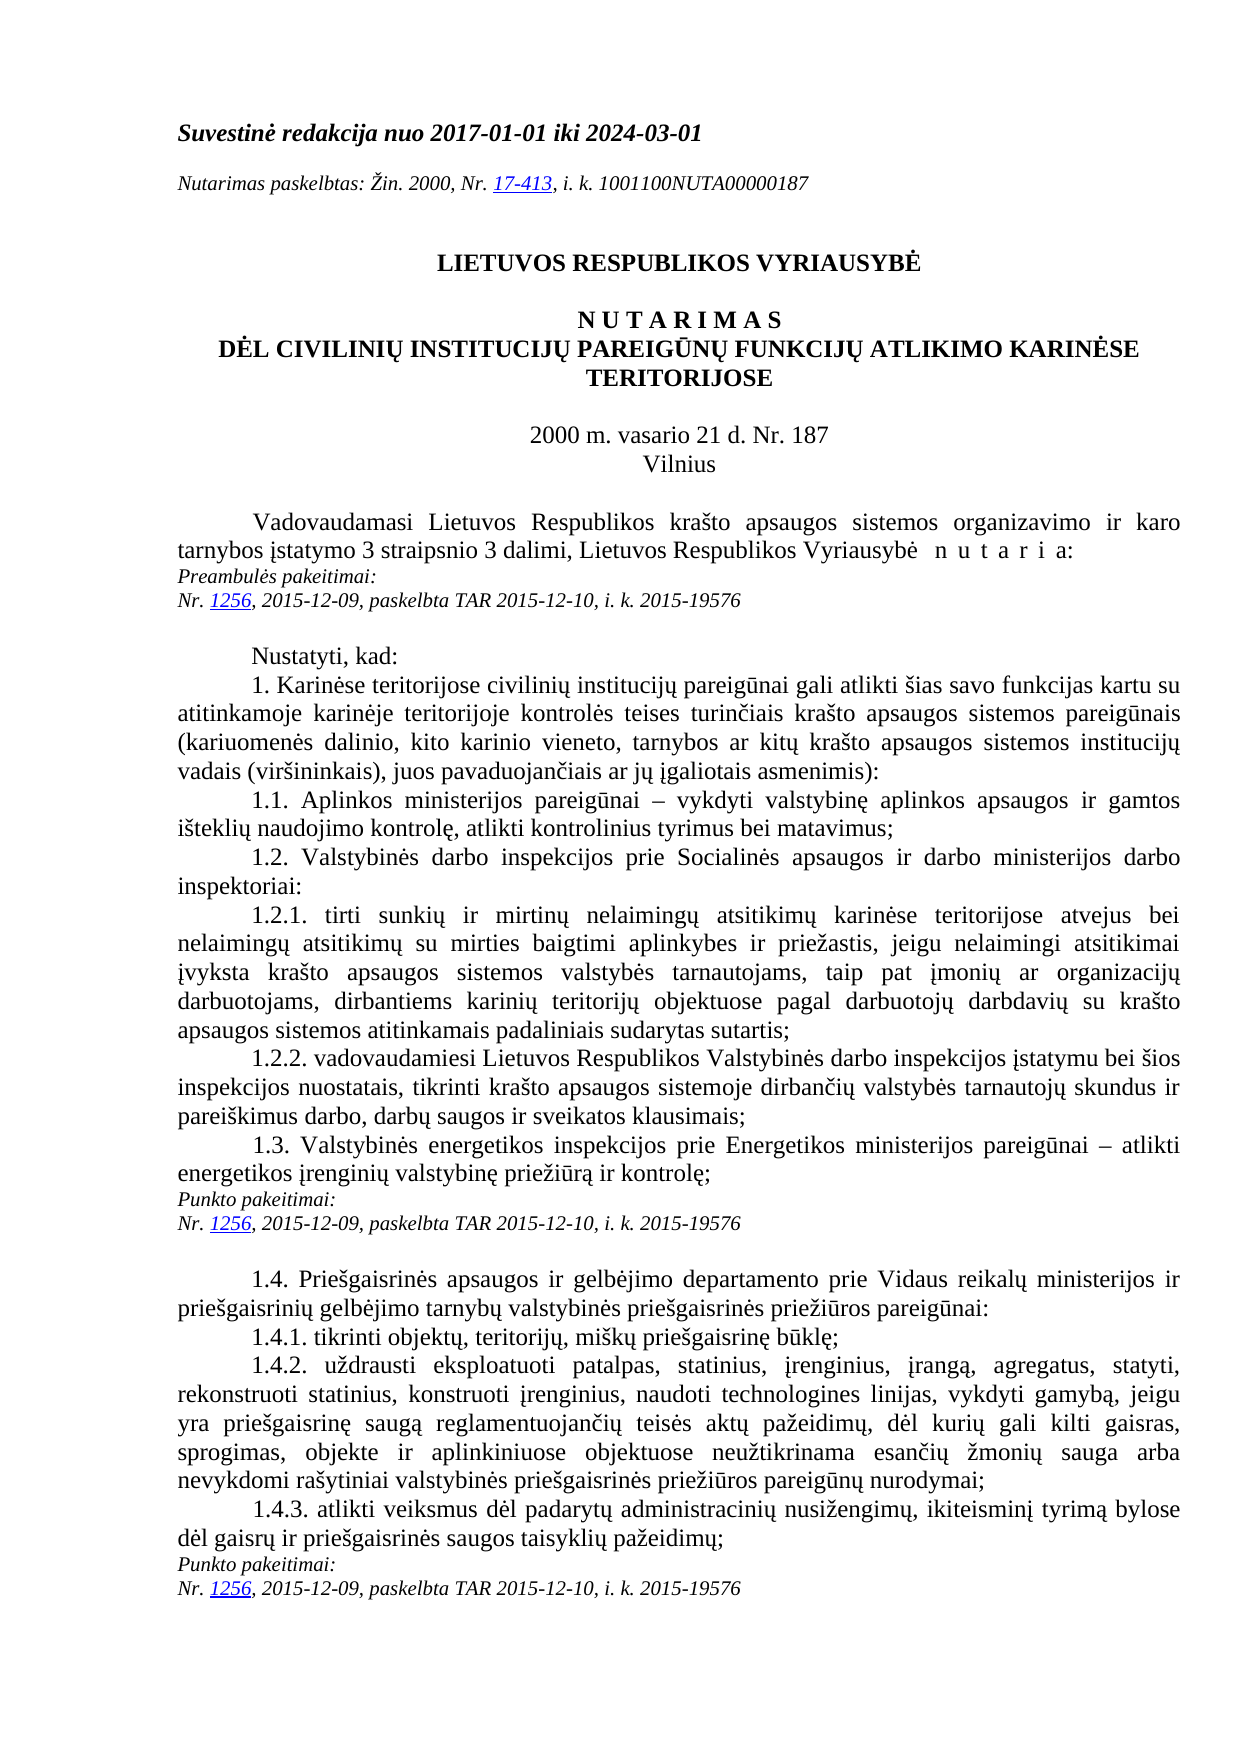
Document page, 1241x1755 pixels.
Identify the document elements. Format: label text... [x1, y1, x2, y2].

subtitle Vadovaudamasi Lietuvos Respublikos krašto apsaugos sistemos organizavimo ir karo tarnybos įstatymo 3 straipsnio 3 dalimi, Lietuvos Respublikos Vyriausybė nutaria: [177, 507, 1181, 564]
text Nr. 1256, 2015-12-09, paskelbta TAR 2015-12-10, i. k. 2015-19576 [177, 1576, 1181, 1600]
text Preambulės pakeitimai: [177, 564, 1181, 588]
text Nr. 1256, 2015-12-09, paskelbta TAR 2015-12-10, i. k. 2015-19576 [177, 588, 1181, 612]
text 1.4.2. uždrausti eksploatuoti patalpas, statinius, įrenginius, įrangą, agregatus, statyti, rekonstruoti statinius, konstruoti įrenginius, naudoti technologines linijas, vykdyti gamybą, jeigu yra priešgaisrinę saugą reglamentuojančių teisės aktų pažeidimų, dėl kurių gali kilti gaisras, sprogimas, objekte ir aplinkiniuose objektuose neužtikrinama esančių žmonių sauga arba nevykdomi rašytiniai valstybinės priešgaisrinės priežiūros pareigūnų nurodymai; [177, 1350, 1181, 1494]
text Vilnius [177, 449, 1181, 478]
text LIETUVOS RESPUBLIKOS VYRIAUSYBĖ [177, 248, 1181, 277]
text Suvestinė redakcija nuo 2017-01-01 iki 2024-03-01 [177, 118, 1181, 147]
text Punkto pakeitimai: [177, 1187, 1181, 1211]
text 1.2. Valstybinės darbo inspekcijos prie Socialinės apsaugos ir darbo ministerijos darbo inspektoriai: [177, 842, 1181, 900]
text Nr. 1256, 2015-12-09, paskelbta TAR 2015-12-10, i. k. 2015-19576 [177, 1211, 1181, 1235]
text Nustatyti, kad: [177, 641, 1181, 670]
text 1.3. Valstybinės energetikos inspekcijos prie Energetikos ministerijos pareigūnai – atlikti energetikos įrenginių valstybinę priežiūrą ir kontrolę; [177, 1130, 1181, 1187]
text 2000 m. vasario 21 d. Nr. 187 [177, 420, 1181, 449]
text 1.1. Aplinkos ministerijos pareigūnai – vykdyti valstybinę aplinkos apsaugos ir gamtos išteklių naudojimo kontrolę, atlikti kontrolinius tyrimus bei matavimus; [177, 785, 1181, 842]
text Punkto pakeitimai: [177, 1552, 1181, 1576]
text 1.2.2. vadovaudamiesi Lietuvos Respublikos Valstybinės darbo inspekcijos įstatymu bei šios inspekcijos nuostatais, tikrinti krašto apsaugos sistemoje dirbančių valstybės tarnautojų skundus ir pareiškimus darbo, darbų saugos ir sveikatos klausimais; [177, 1043, 1181, 1130]
text DĖL CIVILINIŲ INSTITUCIJŲ PAREIGŪNŲ FUNKCIJŲ ATLIKIMO KARINĖSE TERITORIJOSE [177, 334, 1181, 392]
text 1.4.1. tikrinti objektų, teritorijų, miškų priešgaisrinę būklę; [177, 1322, 1181, 1350]
text Nutarimas paskelbtas: Žin. 2000, Nr. 17-413, i. k. 1001100NUTA00000187 [177, 171, 1181, 195]
text 1.4.3. atlikti veiksmus dėl padarytų administracinių nusižengimų, ikiteisminį tyrimą bylose dėl gaisrų ir priešgaisrinės saugos taisyklių pažeidimų; [177, 1494, 1181, 1552]
text 1.4. Priešgaisrinės apsaugos ir gelbėjimo departamento prie Vidaus reikalų ministerijos ir priešgaisrinių gelbėjimo tarnybų valstybinės priešgaisrinės priežiūros pareigūnai: [177, 1264, 1181, 1322]
text 1. Karinėse teritorijose civilinių institucijų pareigūnai gali atlikti šias savo funkcijas kartu su atitinkamoje karinėje teritorijoje kontrolės teises turinčiais krašto apsaugos sistemos pareigūnais (kariuomenės dalinio, kito karinio vieneto, tarnybos ar kitų krašto apsaugos sistemos institucijų vadais (viršininkais), juos pavaduojančiais ar jų įgaliotais asmenimis): [177, 670, 1181, 785]
text N U T A R I M A S [177, 305, 1181, 334]
text 1.2.1. tirti sunkių ir mirtinų nelaimingų atsitikimų karinėse teritorijose atvejus bei nelaimingų atsitikimų su mirties baigtimi aplinkybes ir priežastis, jeigu nelaimingi atsitikimai įvyksta krašto apsaugos sistemos valstybės tarnautojams, taip pat įmonių ar organizacijų darbuotojams, dirbantiems karinių teritorijų objektuose pagal darbuotojų darbdavių su krašto apsaugos sistemos atitinkamais padaliniais sudarytas sutartis; [177, 900, 1181, 1043]
